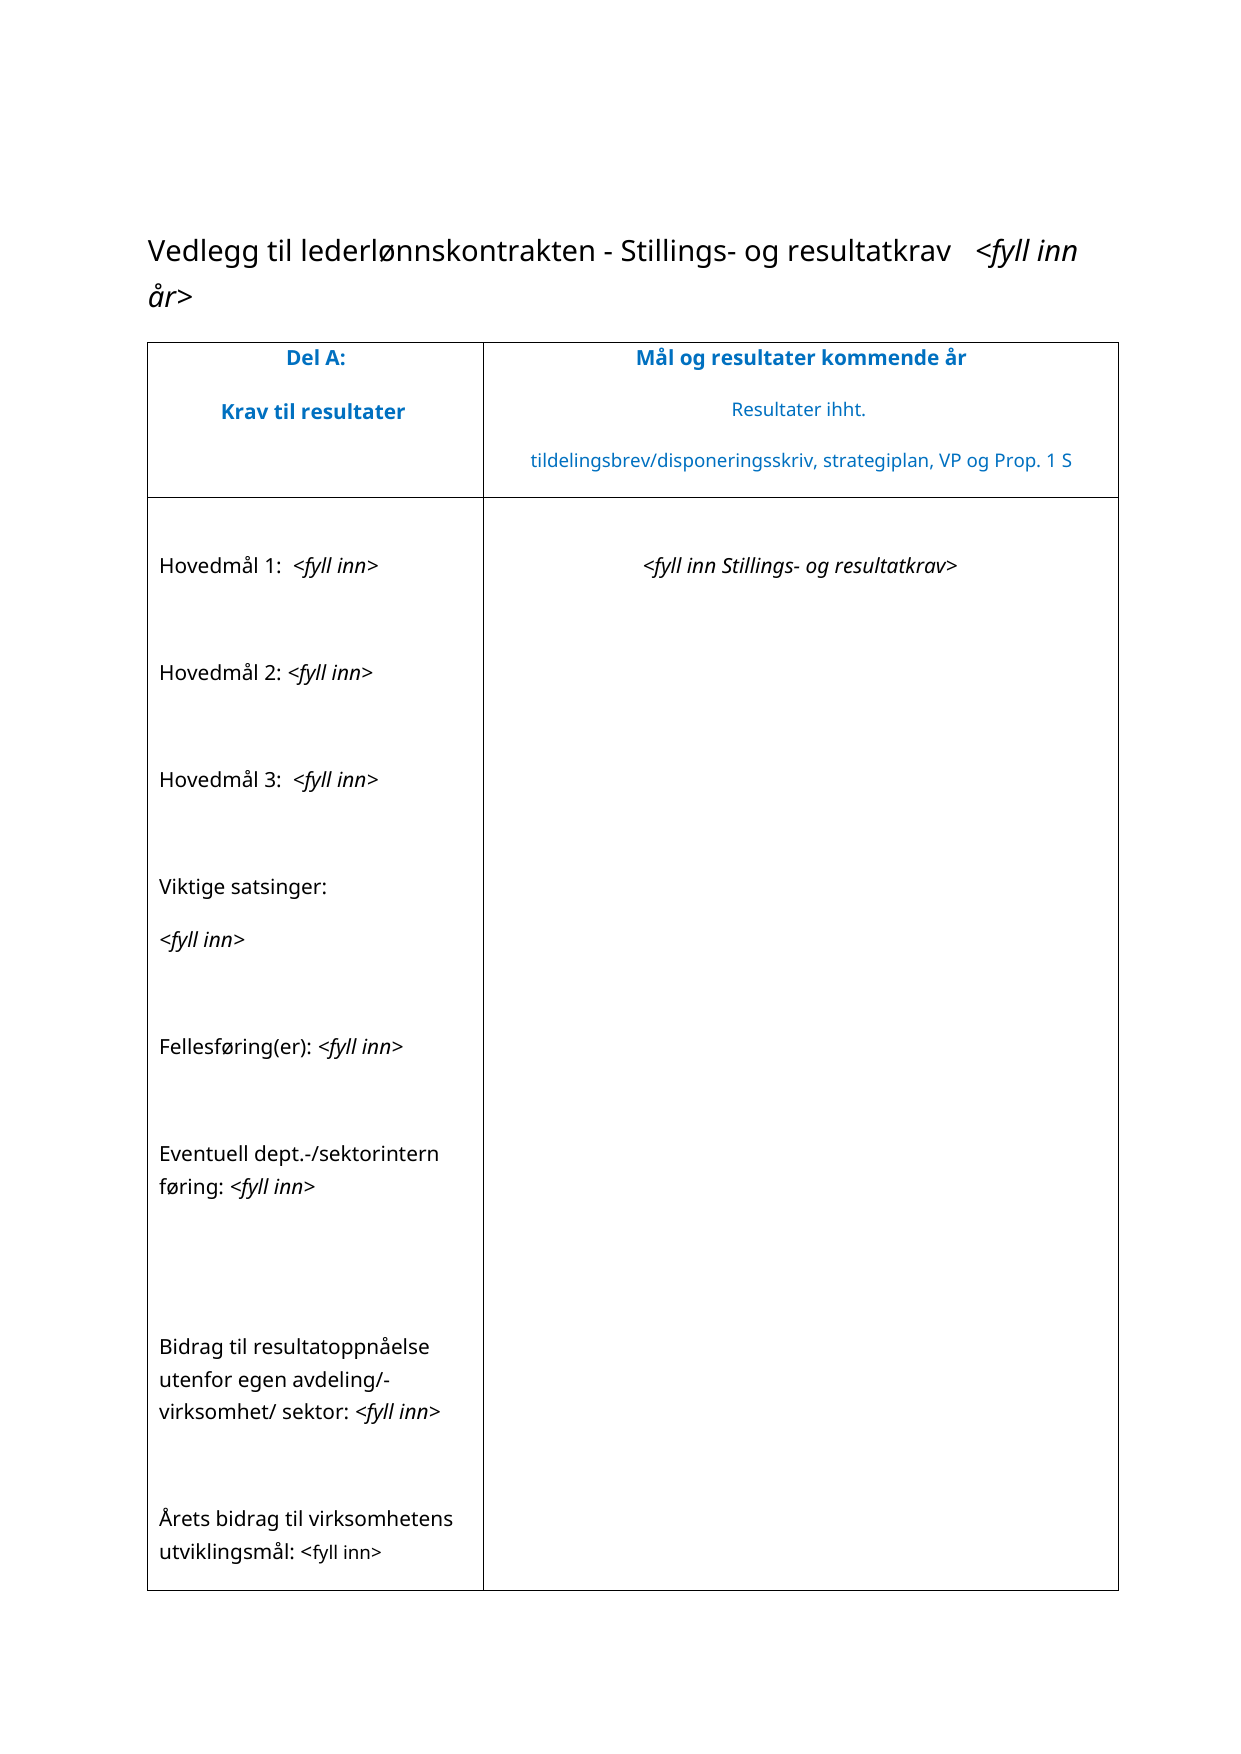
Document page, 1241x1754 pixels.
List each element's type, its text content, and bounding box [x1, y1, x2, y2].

table_header Mål og resultater kommende år Resultater ihht. tildelingsbrev/disponeringsskriv, strategiplan, VP og Prop. 1 S [484, 343, 1118, 497]
table_cell <fyll inn Stillings- og resultatkrav> [484, 498, 1118, 1590]
text Vedlegg til lederlønnskontrakten - Stillings- og resultatkrav <fyll inn år> [148, 230, 1093, 316]
table_header Del A: Krav til resultater [148, 343, 483, 497]
table_cell Hovedmål 1: <fyll inn> Hovedmål 2: <fyll inn> Hovedmål 3: <fyll inn> Viktige satsinger: <fyll inn> Fellesføring(er): <fyll inn> Eventuell dept.-/sektorintern føring: <fyll inn> Bidrag til resultatoppnåelse utenfor egen avdeling/- virksomhet/ sektor: <fyll inn> Årets bidrag til virksomhetens utviklingsmål: <fyll inn> [148, 498, 483, 1590]
